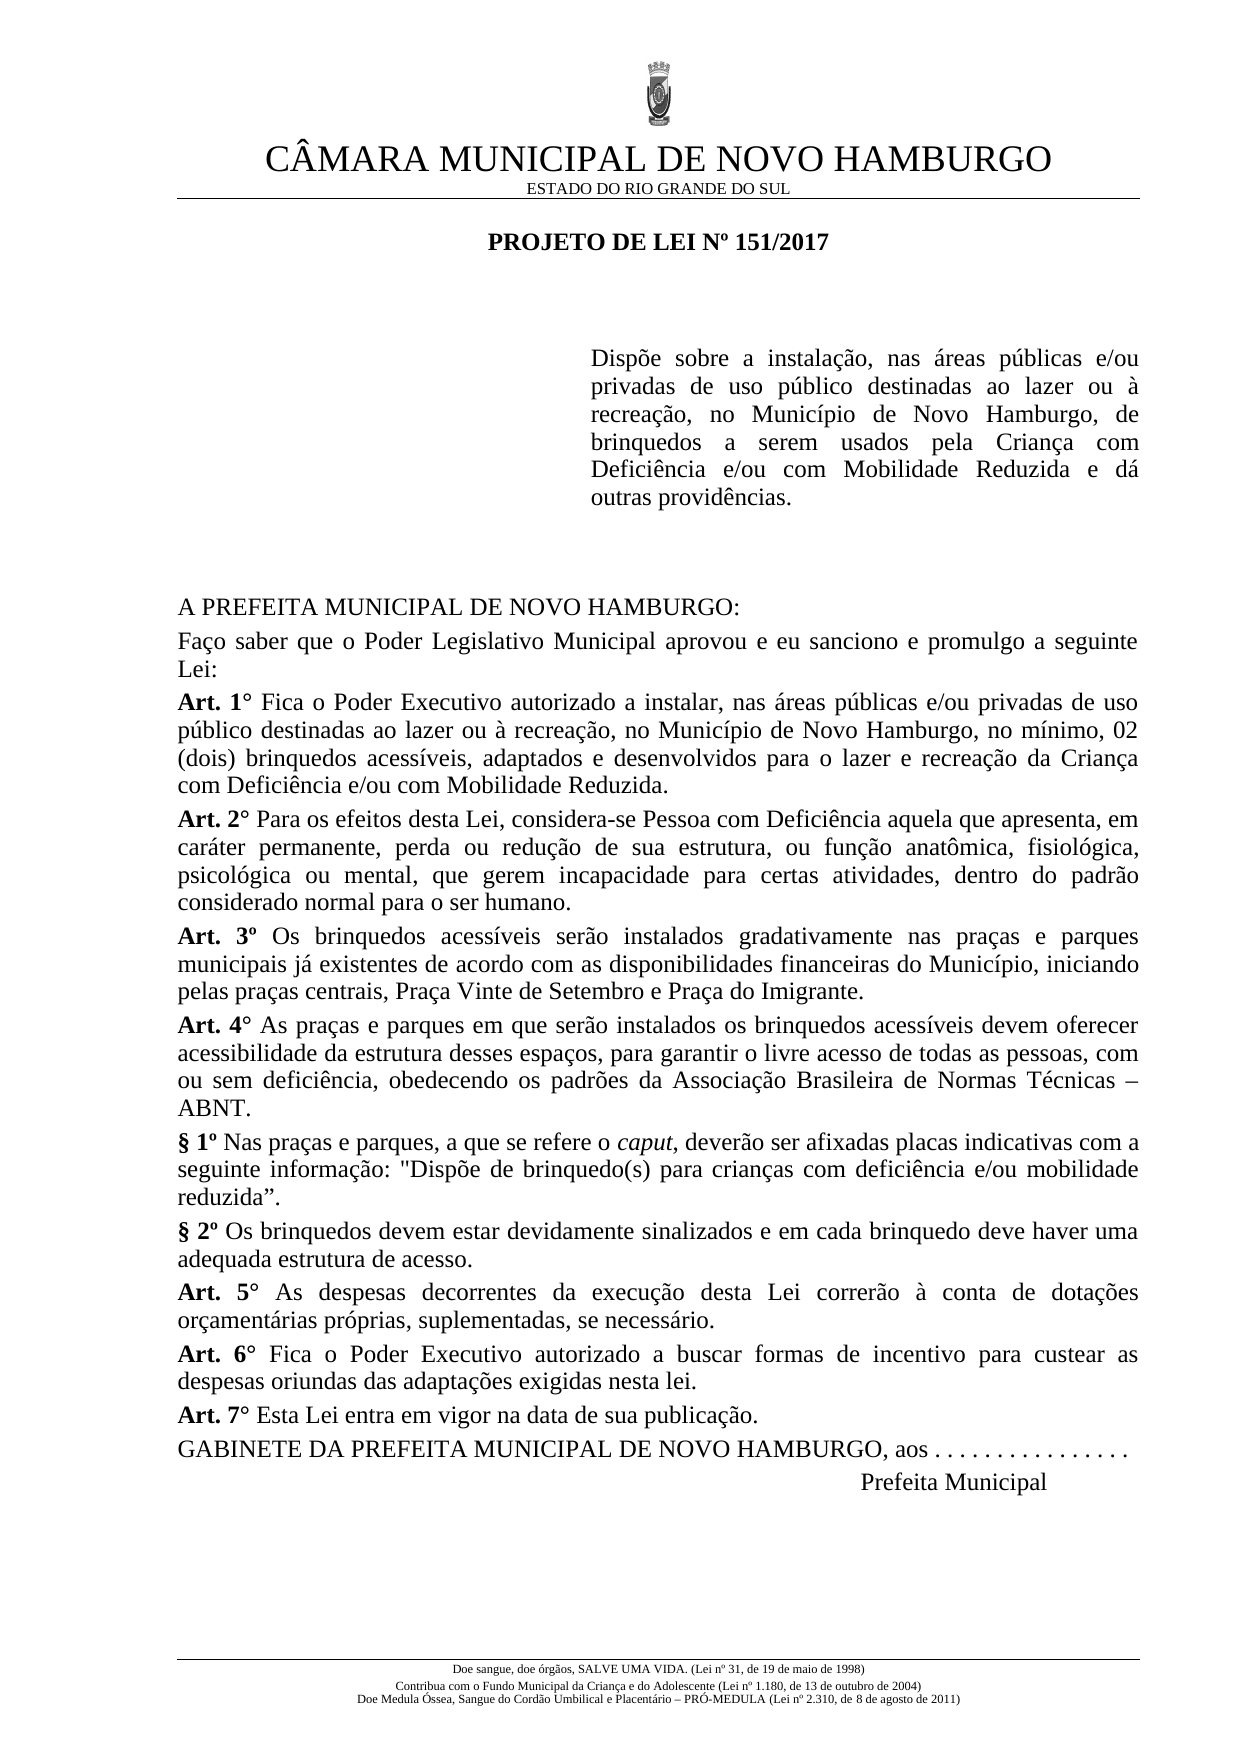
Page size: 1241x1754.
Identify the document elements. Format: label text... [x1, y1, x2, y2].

text GABINETE DA PREFEITA MUNICIPAL DE NOVO HAMBURGO, aos . . . . . . . . . . . . . . . . [177, 1435, 1140, 1462]
text Art. 4° As praças e parques em que serão instalados os brinquedos acessíveis devem oferecer acessibilidade da estrutura desses espaços, para garantir o livre acesso de todas as pessoas, com ou sem deficiência, obedecendo os padrões da Associação Brasileira de Normas Técnicas – ABNT. [177, 1011, 1140, 1122]
text Art. 5° As despesas decorrentes da execução desta Lei correrão à conta de dotações orçamentárias próprias, suplementadas, se necessário. [177, 1278, 1140, 1334]
text Art. 3º Os brinquedos acessíveis serão instalados gradativamente nas praças e parques municipais já existentes de acordo com as disponibilidades financeiras do Município, iniciando pelas praças centrais, Praça Vinte de Setembro e Praça do Imigrante. [177, 922, 1140, 1005]
text A PREFEITA MUNICIPAL DE NOVO HAMBURGO: [177, 593, 1140, 621]
subtitle Dispõe sobre a instalação, nas áreas públicas e/ou privadas de uso público destinadas ao lazer ou à recreação, no Município de Novo Hamburgo, de brinquedos a serem usados pela Criança com Deficiência e/ou com Mobilidade Reduzida e dá outras providências. [591, 344, 1140, 511]
text PROJETO DE LEI Nº 151/2017 [177, 228, 1140, 256]
text Faço saber que o Poder Legislativo Municipal aprovou e eu sanciono e promulgo a seguinte Lei: [177, 627, 1140, 683]
text Art. 2° Para os efeitos desta Lei, considera-se Pessoa com Deficiência aquela que apresenta, em caráter permanente, perda ou redução de sua estrutura, ou função anatômica, fisiológica, psicológica ou mental, que gerem incapacidade para certas atividades, dentro do padrão considerado normal para o ser humano. [177, 805, 1140, 916]
text Prefeita Municipal [768, 1468, 1140, 1496]
text Art. 1° Fica o Poder Executivo autorizado a instalar, nas áreas públicas e/ou privadas de uso público destinadas ao lazer ou à recreação, no Município de Novo Hamburgo, no mínimo, 02 (dois) brinquedos acessíveis, adaptados e desenvolvidos para o lazer e recreação da Criança com Deficiência e/ou com Mobilidade Reduzida. [177, 688, 1140, 799]
text Art. 6° Fica o Poder Executivo autorizado a buscar formas de incentivo para custear as despesas oriundas das adaptações exigidas nesta lei. [177, 1340, 1140, 1395]
text § 1º Nas praças e parques, a que se refere o caput, deverão ser afixadas placas indicativas com a seguinte informação: "Dispõe de brinquedo(s) para crianças com deficiência e/ou mobilidade reduzida”. [177, 1128, 1140, 1211]
text Art. 7° Esta Lei entra em vigor na data de sua publicação. [177, 1401, 1140, 1429]
text § 2º Os brinquedos devem estar devidamente sinalizados e em cada brinquedo deve haver uma adequada estrutura de acesso. [177, 1217, 1140, 1272]
